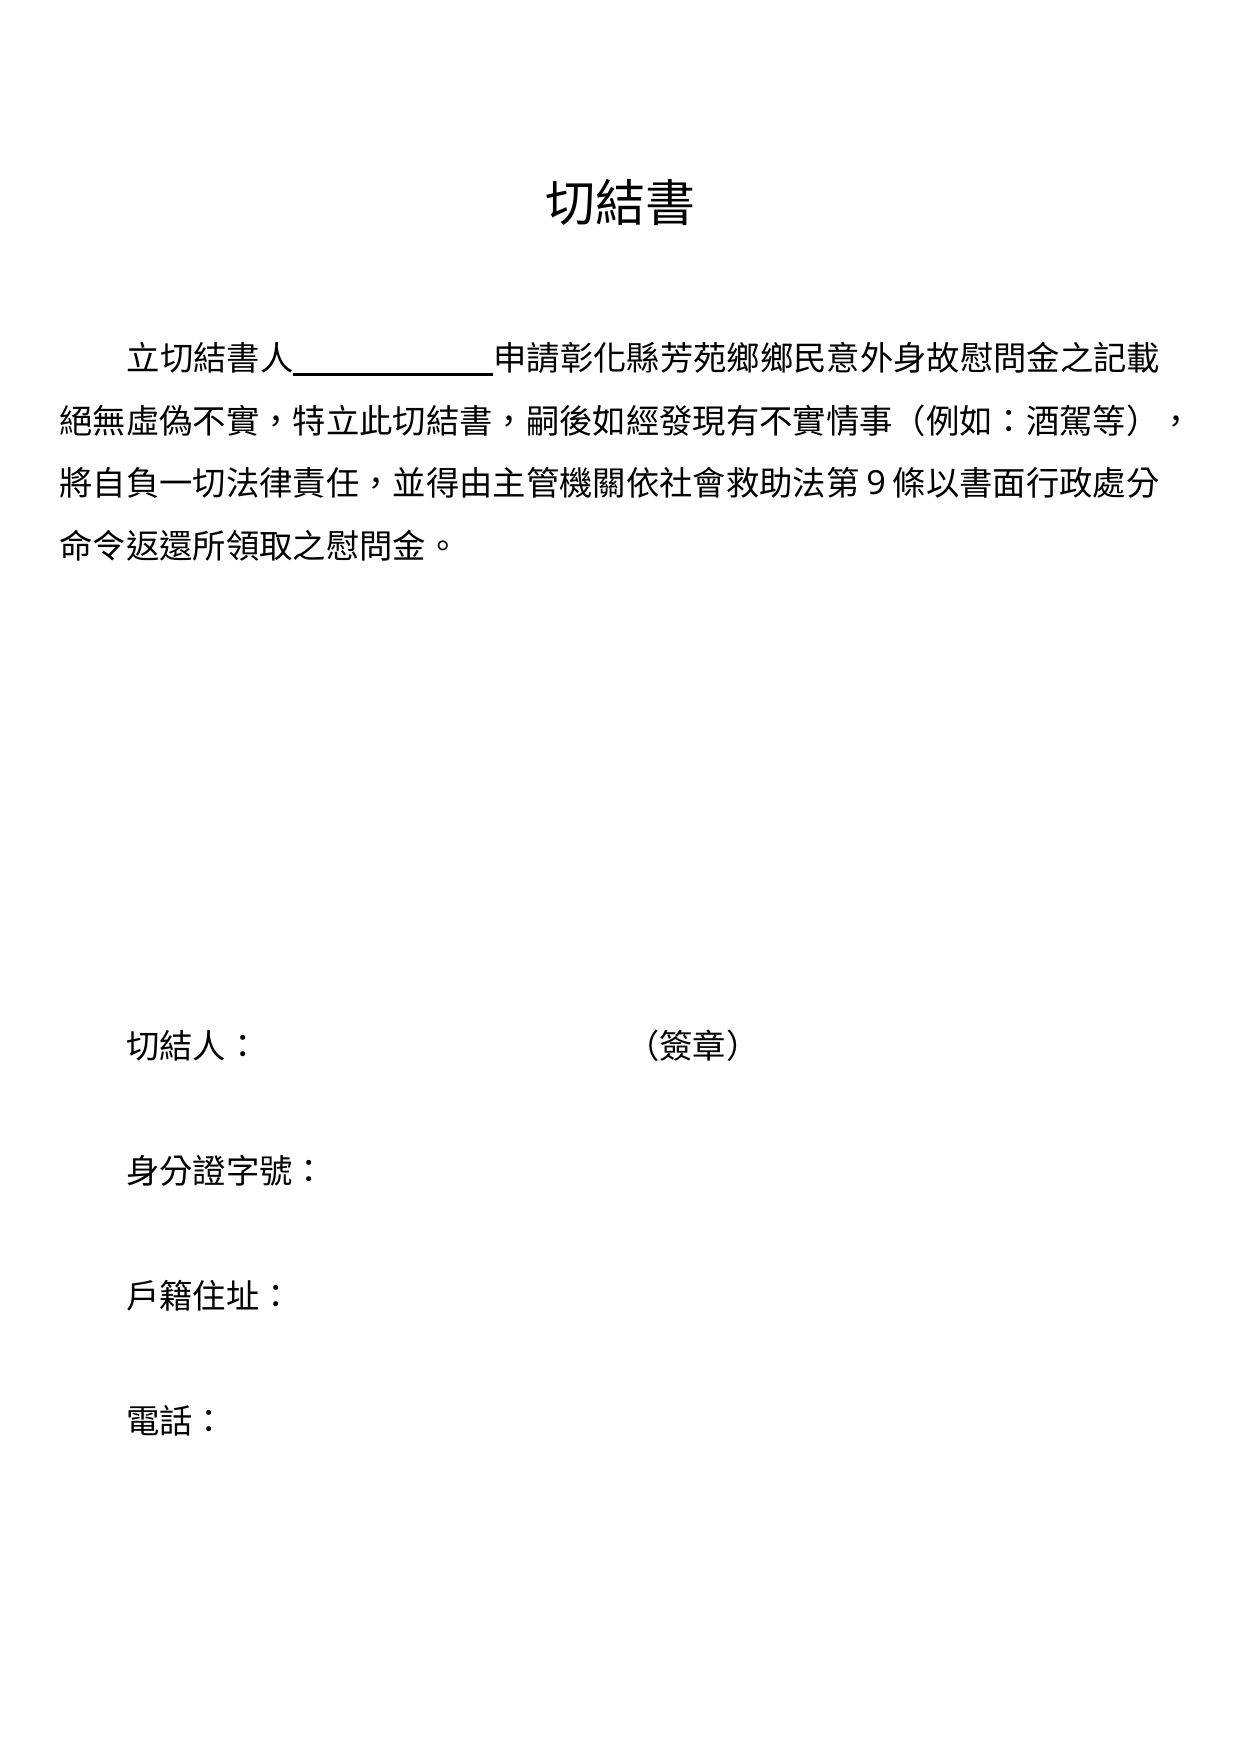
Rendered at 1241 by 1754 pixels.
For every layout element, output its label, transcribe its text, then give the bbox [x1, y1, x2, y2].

text 身分證字號： [59, 1127, 1181, 1189]
text 切結書 [59, 127, 1181, 252]
text 切結人： （簽章） [59, 1002, 1181, 1064]
text 電話： [59, 1377, 1181, 1439]
text 戶籍住址： [59, 1252, 1181, 1314]
text 立切結書人 申請彰化縣芳苑鄉鄉民意外身故慰問金之記載絕無虛偽不實，特立此切結書，嗣後如經發現有不實情事（例如：酒駕等），將自負一切法律責任，並得由主管機關依社會救助法第9條以書面行政處分命令返還所領取之慰問金。 [59, 314, 1181, 564]
